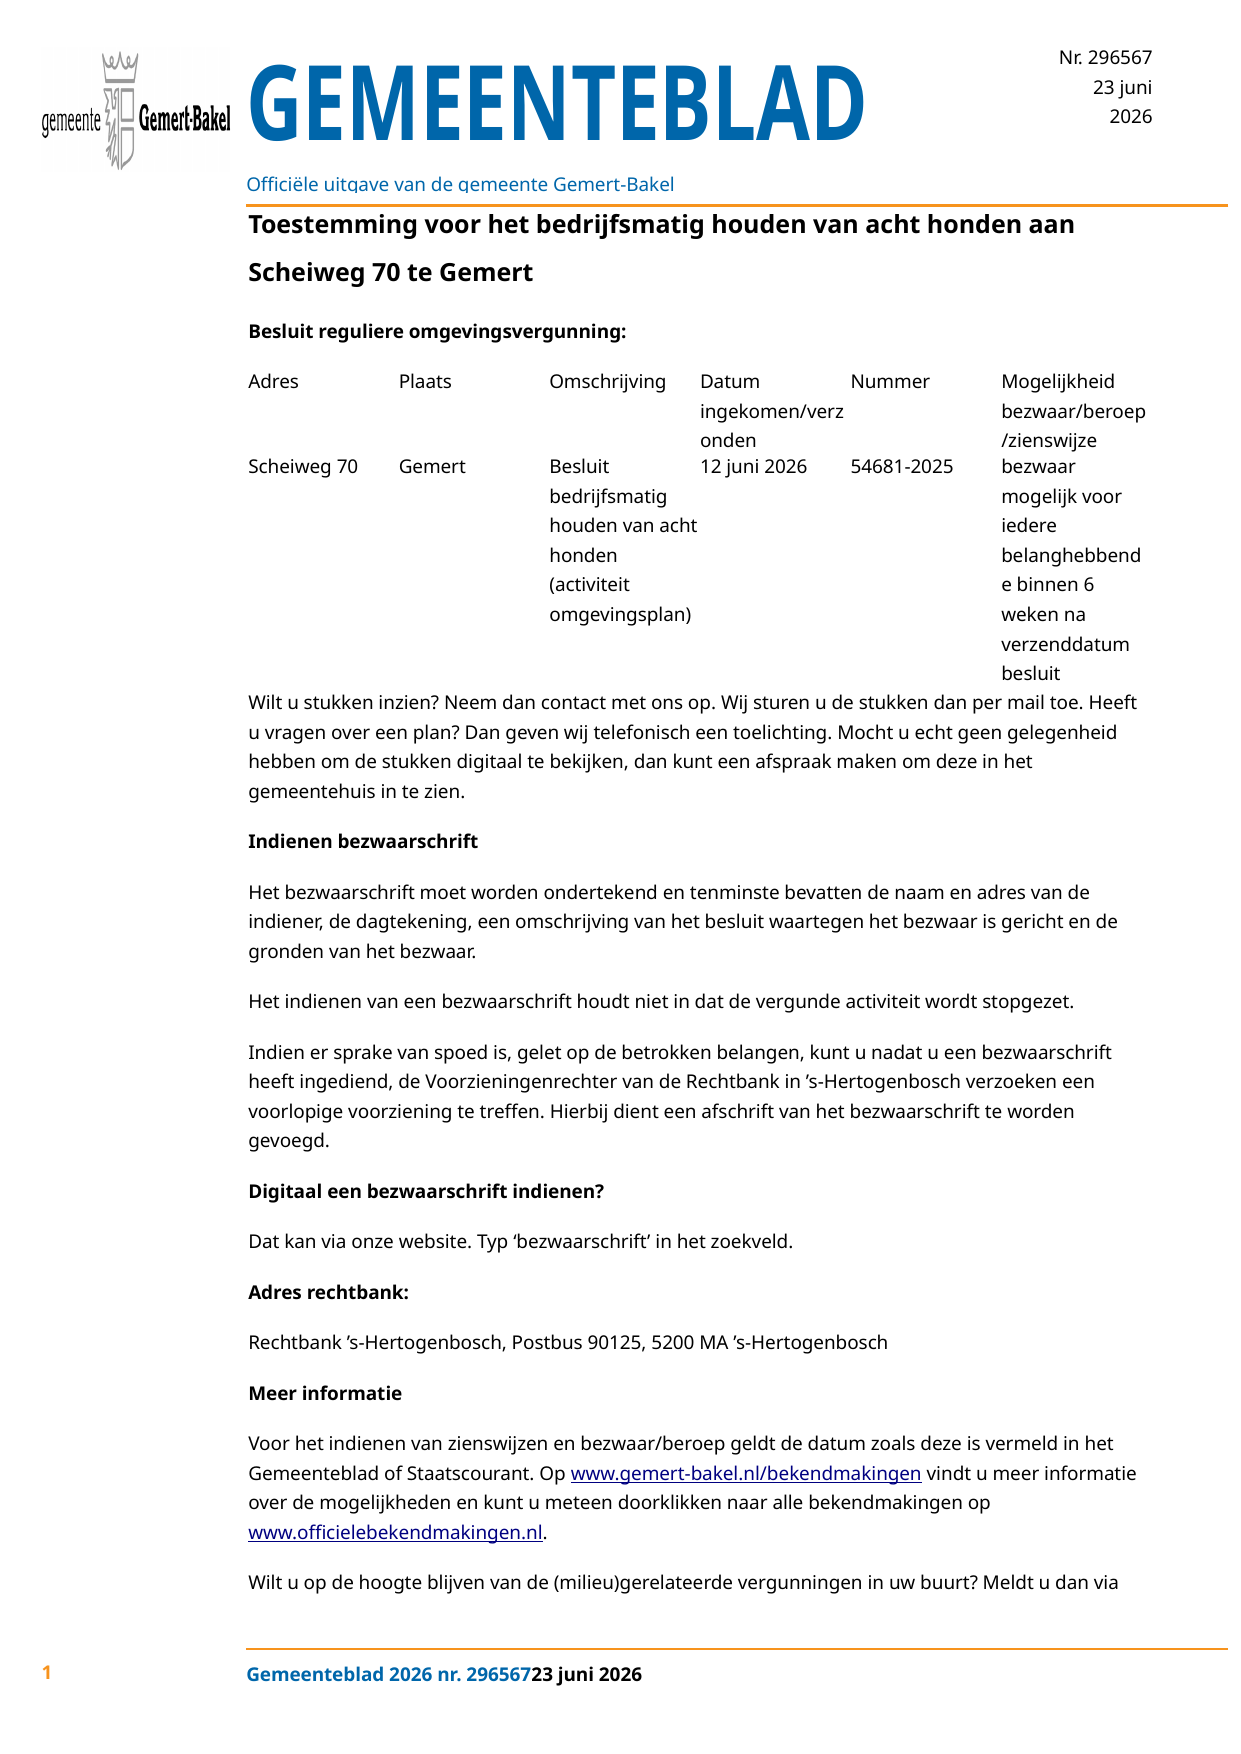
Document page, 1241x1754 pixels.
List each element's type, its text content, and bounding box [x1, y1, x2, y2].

table_header Datum ingekomen/verzonden [700, 369, 850, 453]
text Het bezwaarschrift moet worden ondertekend en tenminste bevatten de naam en adres van de indiener, de dagtekening, een omschrijving van het besluit waartegen het bezwaar is gericht en de gronden van het bezwaar. [248, 879, 1152, 964]
text Dat kan via onze website. Typ ‘bezwaarschrift’ in het zoekveld. [248, 1228, 1152, 1254]
text Rechtbank ’s-Hertogenbosch, Postbus 90125, 5200 MA ’s-Hertogenbosch [248, 1329, 1152, 1355]
text Adres rechtbank: [248, 1279, 1152, 1305]
text Voor het indienen van zienswijzen en bezwaar/beroep geldt de datum zoals deze is vermeld in het Gemeenteblad of Staatscourant. Op www.gemert-bakel.nl/bekendmakingen vindt u meer informatie over de mogelijkheden en kunt u meteen doorklikken naar alle bekendmakingen op www.officielebekendmakingen.nl. [248, 1430, 1152, 1545]
table_header Omschrijving [549, 369, 700, 453]
text Wilt u op de hoogte blijven van de (milieu)gerelateerde vergunningen in uw buurt? Meldt u dan via [248, 1569, 1152, 1595]
table_cell 54681-2025 [850, 453, 1001, 686]
text Besluit reguliere omgevingsvergunning: [248, 318, 1152, 344]
text Indienen bezwaarschrift [248, 828, 1152, 854]
table_cell Gemert [399, 453, 549, 686]
table_header Nummer [850, 369, 1001, 453]
table_header Plaats [399, 369, 549, 453]
text Digitaal een bezwaarschrift indienen? [248, 1178, 1152, 1204]
picture [41, 47, 231, 172]
text Meer informatie [248, 1380, 1152, 1406]
table_cell 12 juni 2026 [700, 453, 850, 686]
text Het indienen van een bezwaarschrift houdt niet in dat de vergunde activiteit wordt stopgezet. [248, 988, 1152, 1014]
table_header Mogelijkheid bezwaar/beroep/zienswijze [1001, 369, 1152, 453]
table_cell Scheiweg 70 [248, 453, 398, 686]
text Indien er sprake van spoed is, gelet op de betrokken belangen, kunt u nadat u een bezwaarschrift heeft ingediend, de Voorzieningenrechter van de Rechtbank in ’s-Hertogenbosch verzoeken een voorlopige voorziening te treffen. Hierbij dient een afschrift van het bezwaarschrift te worden gevoegd. [248, 1039, 1152, 1153]
text Wilt u stukken inzien? Neem dan contact met ons op. Wij sturen u de stukken dan per mail toe. Heeft u vragen over een plan? Dan geven wij telefonisch een toelichting. Mocht u echt geen gelegenheid hebben om de stukken digitaal te bekijken, dan kunt een afspraak maken om deze in het gemeentehuis in te zien. [248, 689, 1152, 804]
text Toestemming voor het bedrijfsmatig houden van acht honden aan Scheiweg 70 te Gemert [248, 207, 1152, 288]
table_cell Besluit bedrijfsmatig houden van acht honden (activiteit omgevingsplan) [549, 453, 700, 686]
table_header Adres [248, 369, 398, 453]
table_cell bezwaar mogelijk voor iedere belanghebbende binnen 6 weken na verzenddatum besluit [1001, 453, 1152, 686]
